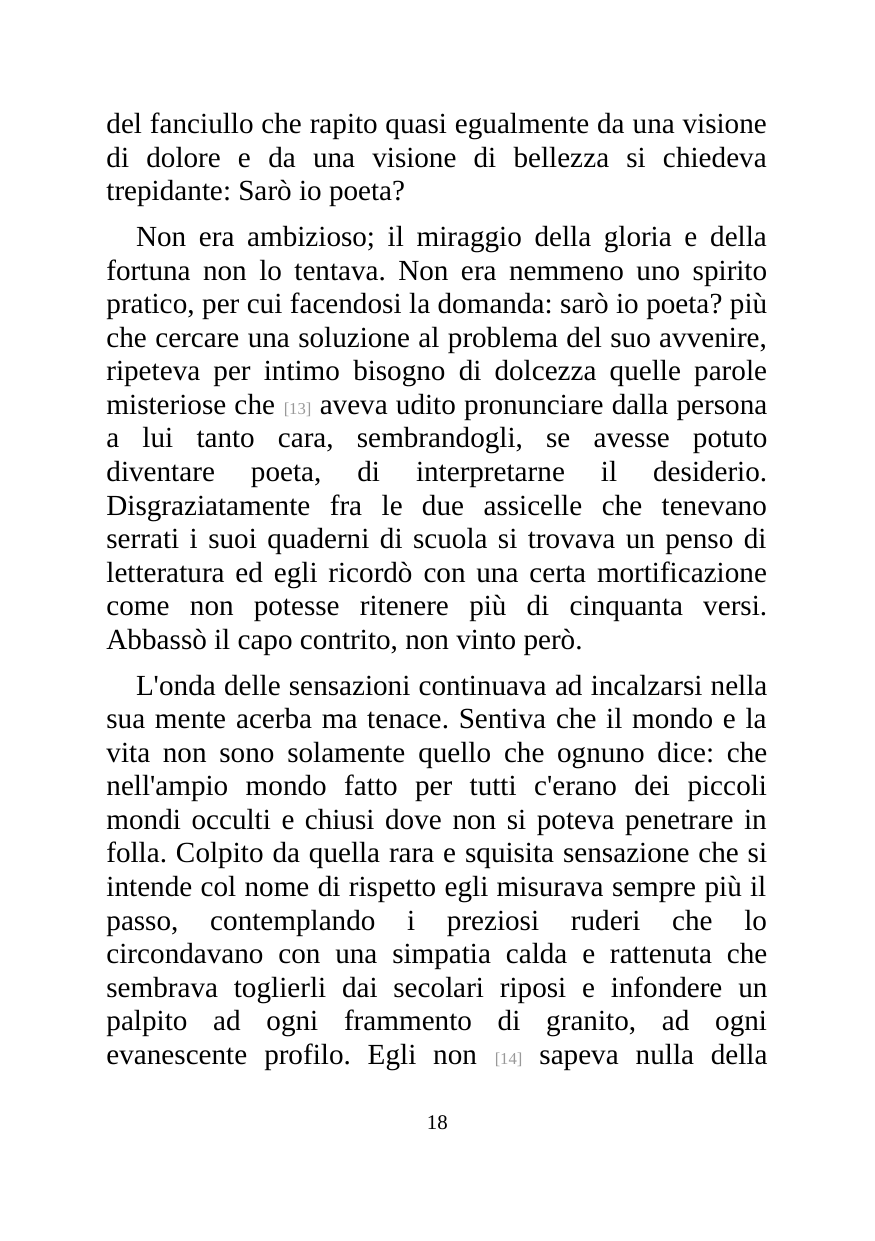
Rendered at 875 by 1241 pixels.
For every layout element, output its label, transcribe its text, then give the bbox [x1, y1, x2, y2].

text del fanciullo che rapito quasi egualmente da una visione di dolore e da una visione di bellezza si chiedeva trepidante: Sarò io poeta? [106, 106, 768, 207]
text L'onda delle sensazioni continuava ad incalzarsi nella sua mente acerba ma tenace. Sentiva che il mondo e la vita non sono solamente quello che ognuno dice: che nell'ampio mondo fatto per tutti c'erano dei piccoli mondi occulti e chiusi dove non si poteva penetrare in folla. Colpito da quella rara e squisita sensazione che si intende col nome di rispetto egli misurava sempre più il passo, contemplando i preziosi ruderi che lo circondavano con una simpatia calda e rattenuta che sembrava toglierli dai secolari riposi e infondere un palpito ad ogni frammento di granito, ad ogni evanescente profilo. Egli non [14] sapeva nulla della [106, 668, 768, 1070]
text Non era ambizioso; il miraggio della gloria e della fortuna non lo tentava. Non era nemmeno uno spirito pratico, per cui facendosi la domanda: sarò io poeta? più che cercare una soluzione al problema del suo avvenire, ripeteva per intimo bisogno di dolcezza quelle parole misteriose che [13] aveva udito pronunciare dalla persona a lui tanto cara, sembrandogli, se avesse potuto diventare poeta, di interpretarne il desiderio. Disgraziatamente fra le due assicelle che tenevano serrati i suoi quaderni di scuola si trovava un penso di letteratura ed egli ricordò con una certa mortificazione come non potesse ritenere più di cinquanta versi. Abbassò il capo contrito, non vinto però. [106, 219, 768, 655]
